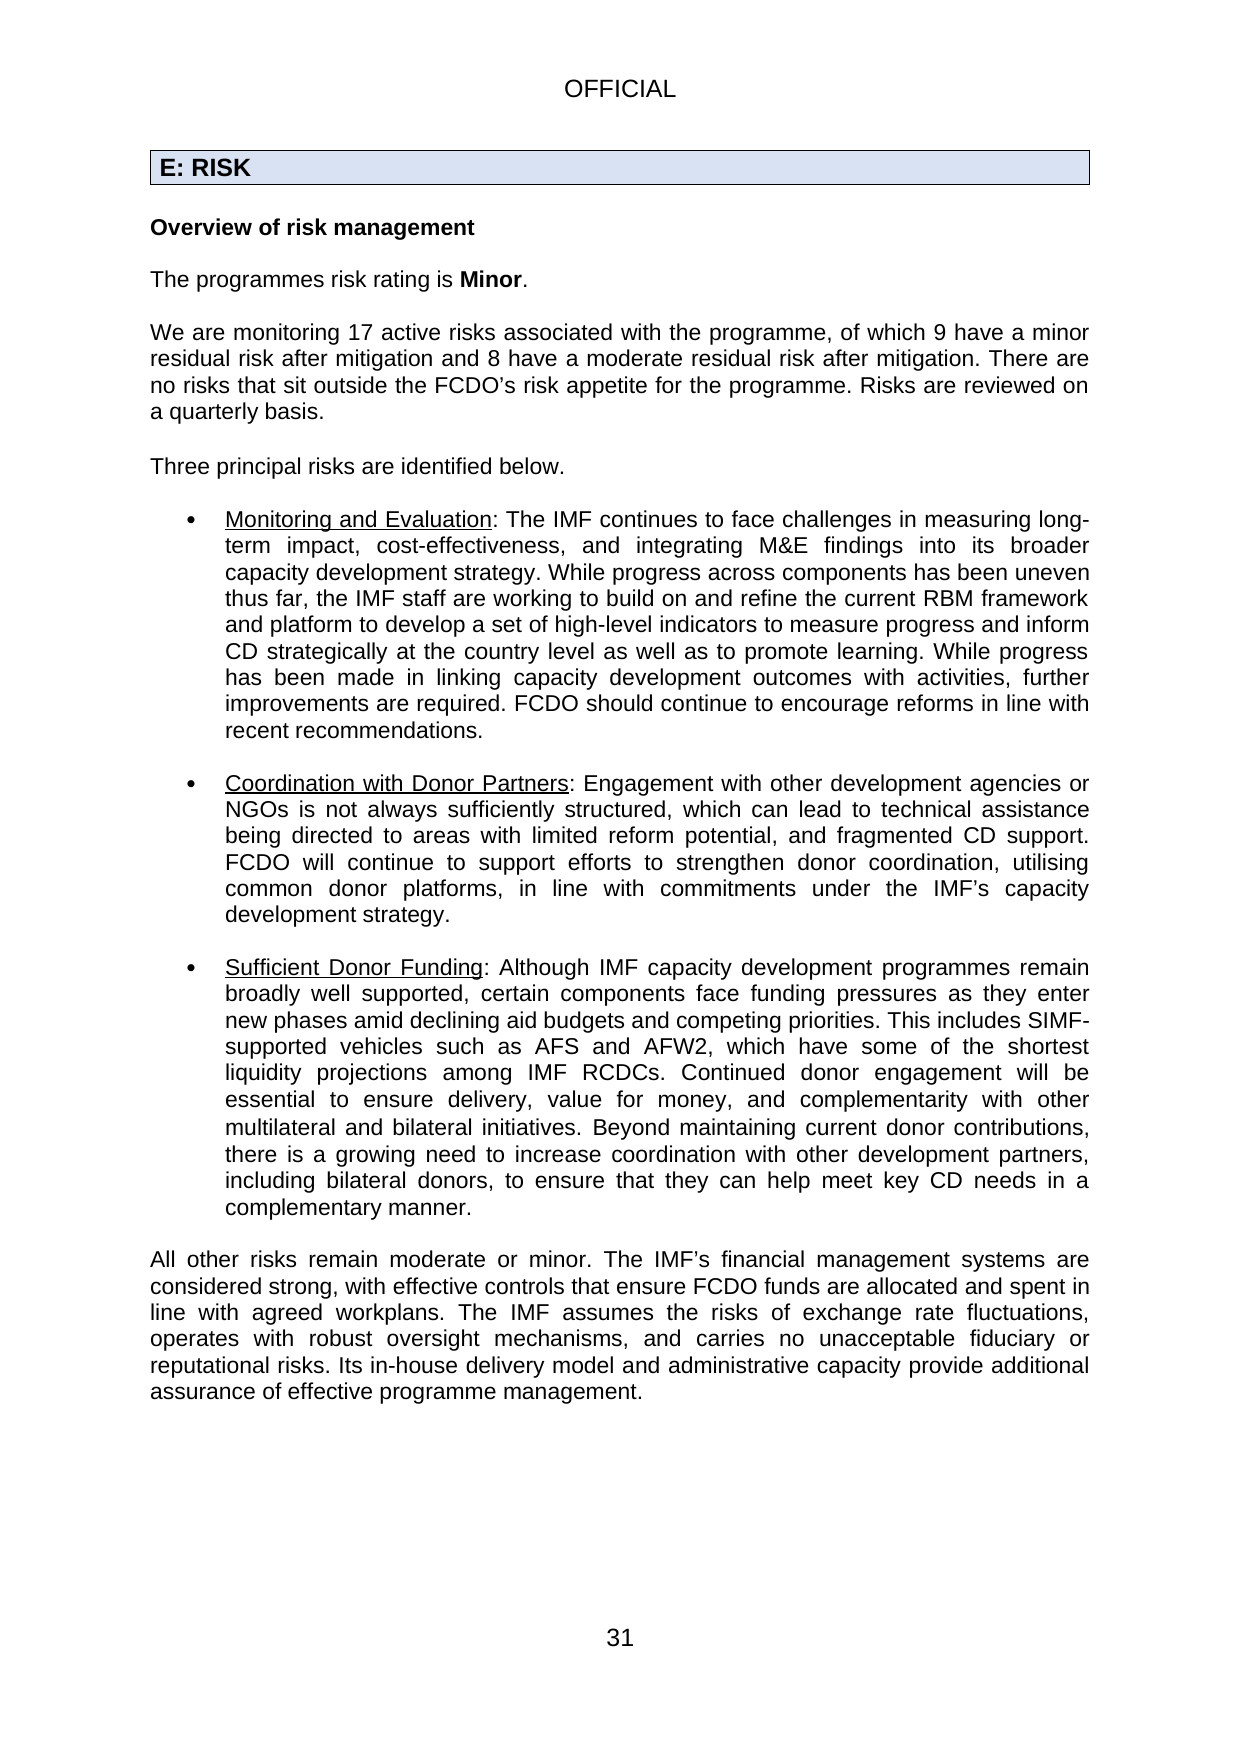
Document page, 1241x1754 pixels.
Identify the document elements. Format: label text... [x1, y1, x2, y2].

text Three principal risks are identified below. [150, 453, 1090, 479]
list Monitoring and Evaluation: The IMF continues to face challenges in measuring long-term impact, cost-effectiveness, and integrating M&E findings into its broader capacity development strategy. While progress across components has been uneven thus far, the IMF staff are working to build on and refine the current RBM framework and platform to develop a set of high-level indicators to measure progress and inform CD strategically at the country level as well as to promote learning. While progress has been made in linking capacity development outcomes with activities, further improvements are required. FCDO should continue to encourage reforms in line with recent recommendations. [187, 506, 1090, 743]
text Overview of risk management [150, 214, 1090, 240]
text We are monitoring 17 active risks associated with the programme, of which 9 have a minor residual risk after mitigation and 8 have a moderate residual risk after mitigation. There are no risks that sit outside the FCDO’s risk appetite for the programme. Risks are reviewed on a quarterly basis. [150, 319, 1090, 424]
list Coordination with Donor Partners: Engagement with other development agencies or NGOs is not always sufficiently structured, which can lead to technical assistance being directed to areas with limited reform potential, and fragmented CD support. FCDO will continue to support efforts to strengthen donor coordination, utilising common donor platforms, in line with commitments under the IMF’s capacity development strategy. [187, 769, 1090, 928]
text The programmes risk rating is Minor. [150, 266, 1090, 293]
text All other risks remain moderate or minor. The IMF’s financial management systems are considered strong, with effective controls that ensure FCDO funds are allocated and spent in line with agreed workplans. The IMF assumes the risks of exchange rate fluctuations, operates with robust oversight mechanisms, and carries no unacceptable fiduciary or reputational risks. Its in-house delivery model and administrative capacity provide additional assurance of effective programme management. [150, 1246, 1090, 1404]
list Sufficient Donor Funding: Although IMF capacity development programmes remain broadly well supported, certain components face funding pressures as they enter new phases amid declining aid budgets and competing priorities. This includes SIMF-supported vehicles such as AFS and AFW2, which have some of the shortest liquidity projections among IMF RCDCs. Continued donor engagement will be essential to ensure delivery, value for money, and complementarity with other multilateral and bilateral initiatives. Beyond maintaining current donor contributions, there is a growing need to increase coordination with other development partners, including bilateral donors, to ensure that they can help meet key CD needs in a complementary manner. [187, 954, 1090, 1220]
text E: RISK [151, 151, 1089, 184]
